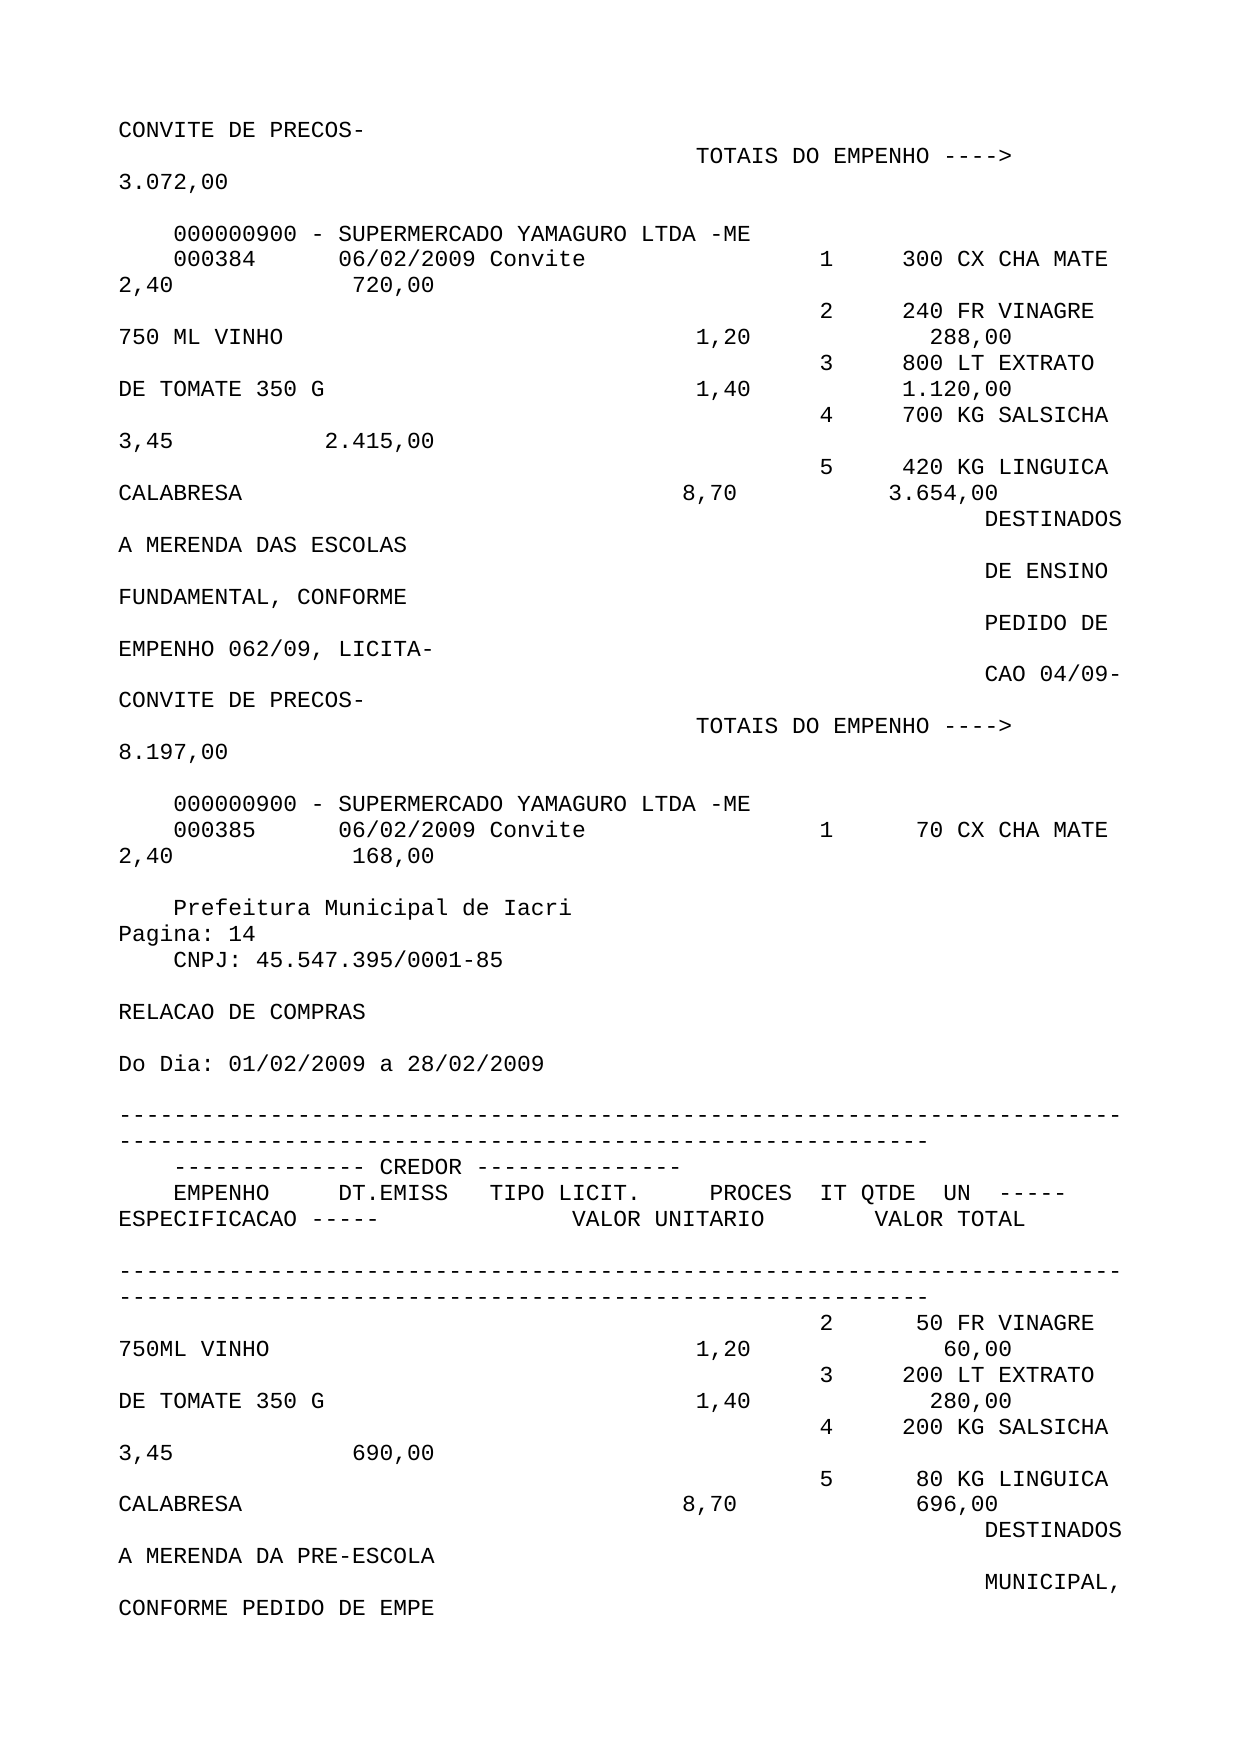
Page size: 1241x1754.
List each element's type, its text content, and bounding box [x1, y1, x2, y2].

text -------------- CREDOR --------------- [118, 1156, 1122, 1182]
text CNPJ: 45.547.395/0001-85 [118, 948, 1122, 974]
text ------------------------------------------------------------------------------------------------------------------------------------ [118, 1078, 1122, 1156]
text TOTAIS DO EMPENHO ----> 3.072,00 [118, 144, 1122, 196]
text MUNICIPAL, CONFORME PEDIDO DE EMPE [118, 1571, 1122, 1622]
text 000385 06/02/2009 Convite 1 70 CX CHA MATE 2,40 168,00 [118, 818, 1122, 870]
text PEDIDO DE EMPENHO 062/09, LICITA- [118, 611, 1122, 663]
text 000000900 - SUPERMERCADO YAMAGURO LTDA -ME [118, 792, 1122, 818]
text RELACAO DE COMPRAS [118, 974, 1122, 1026]
text 2 50 FR VINAGRE 750ML VINHO 1,20 60,00 [118, 1311, 1122, 1363]
text DESTINADOS A MERENDA DA PRE-ESCOLA [118, 1519, 1122, 1571]
text Do Dia: 01/02/2009 a 28/02/2009 [118, 1026, 1122, 1078]
text 000384 06/02/2009 Convite 1 300 CX CHA MATE 2,40 720,00 [118, 248, 1122, 300]
text 2 240 FR VINAGRE 750 ML VINHO 1,20 288,00 [118, 300, 1122, 352]
text 3 800 LT EXTRATO DE TOMATE 350 G 1,40 1.120,00 [118, 352, 1122, 403]
text 5 420 KG LINGUICA CALABRESA 8,70 3.654,00 [118, 455, 1122, 507]
text 4 700 KG SALSICHA 3,45 2.415,00 [118, 403, 1122, 455]
text DE ENSINO FUNDAMENTAL, CONFORME [118, 559, 1122, 611]
text CONVITE DE PRECOS- [118, 118, 1122, 144]
text TOTAIS DO EMPENHO ----> 8.197,00 [118, 715, 1122, 767]
text 4 200 KG SALSICHA 3,45 690,00 [118, 1415, 1122, 1467]
text 3 200 LT EXTRATO DE TOMATE 350 G 1,40 280,00 [118, 1363, 1122, 1415]
text EMPENHO DT.EMISS TIPO LICIT. PROCES IT QTDE UN ----- ESPECIFICACAO ----- VALOR UNITARIO VALOR TOTAL [118, 1182, 1122, 1233]
text Prefeitura Municipal de Iacri Pagina: 14 [118, 896, 1122, 948]
text 000000900 - SUPERMERCADO YAMAGURO LTDA -ME [118, 222, 1122, 248]
text 5 80 KG LINGUICA CALABRESA 8,70 696,00 [118, 1467, 1122, 1519]
text ------------------------------------------------------------------------------------------------------------------------------------ [118, 1233, 1122, 1311]
text DESTINADOS A MERENDA DAS ESCOLAS [118, 507, 1122, 559]
text CAO 04/09-CONVITE DE PRECOS- [118, 663, 1122, 715]
